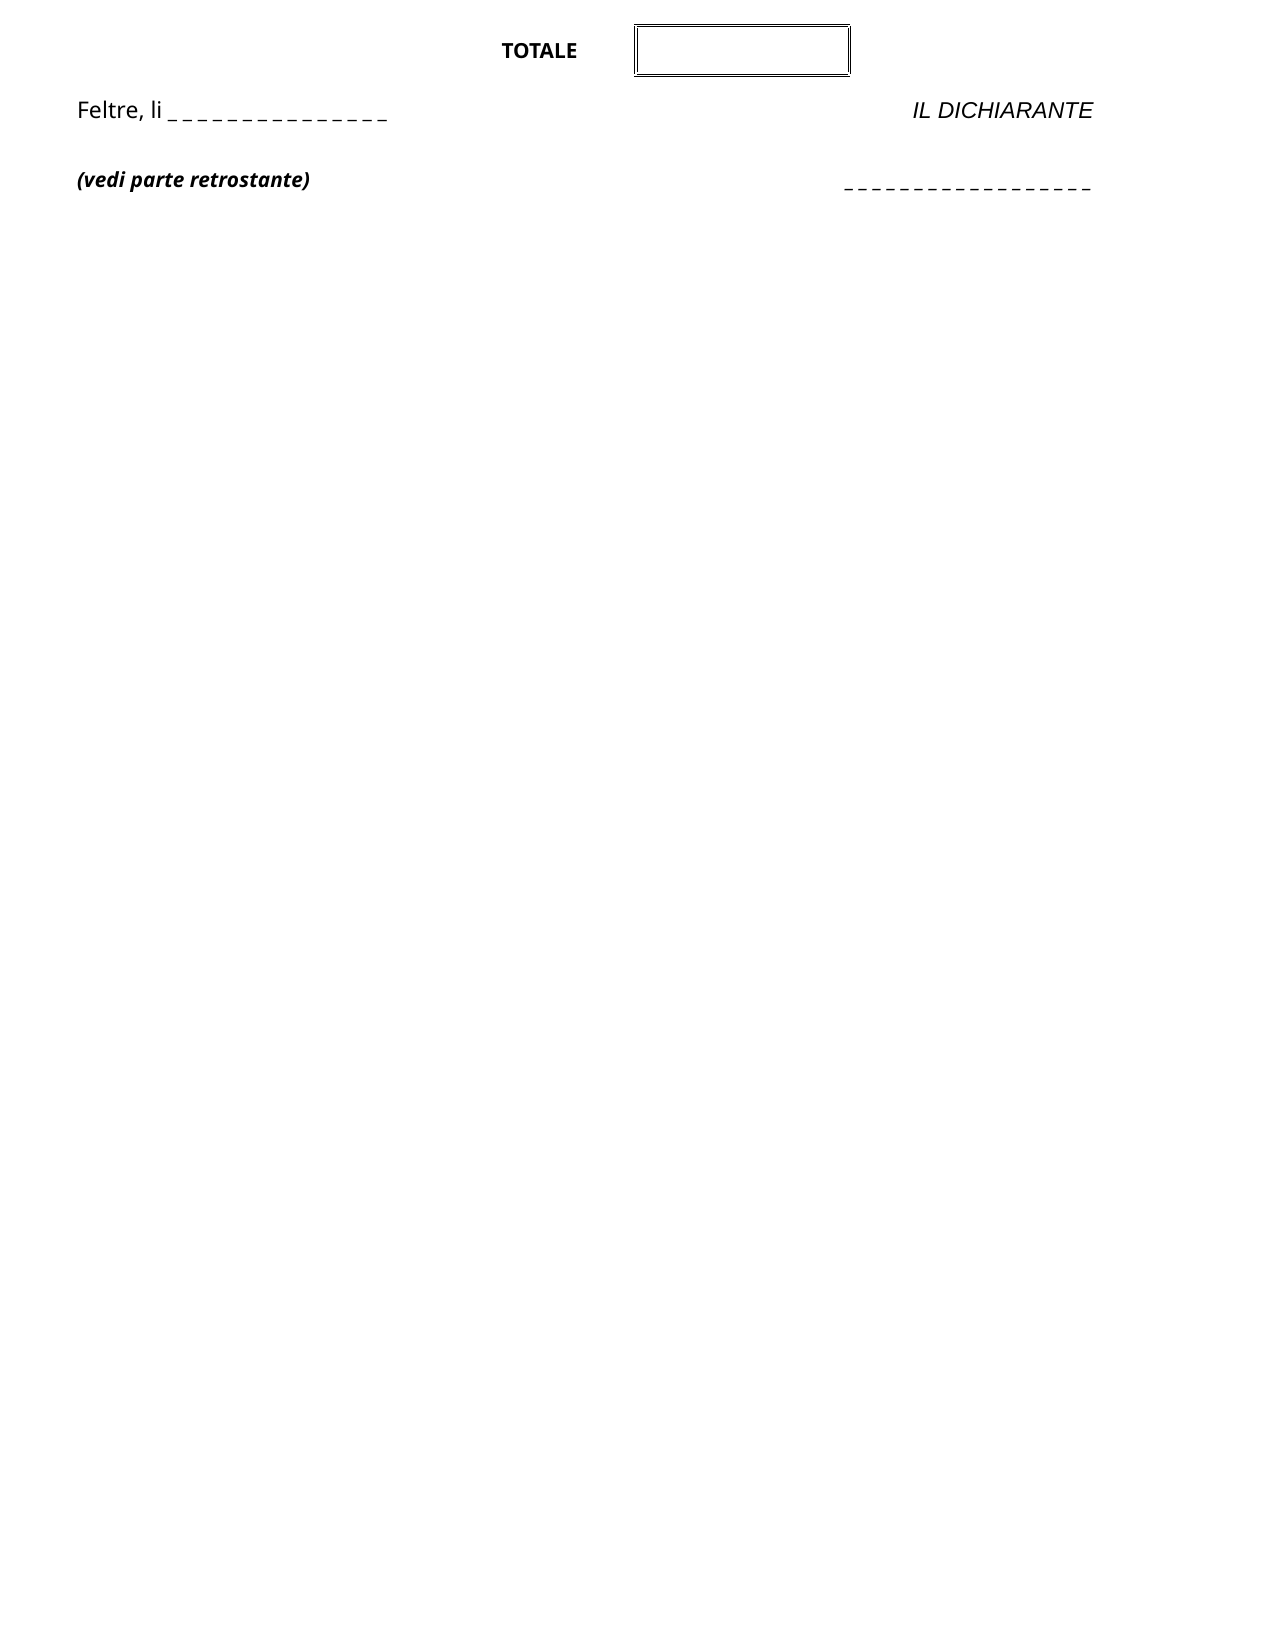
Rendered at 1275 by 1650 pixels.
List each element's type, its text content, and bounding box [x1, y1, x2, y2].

table_cell [636, 25, 849, 74]
text Feltre, li _ _ _ _ _ _ _ _ _ _ _ _ _ _ _ IL DICHIARANTE [77, 94, 1210, 125]
table_cell [83, 24, 444, 74]
table_cell [1138, 24, 1142, 74]
table_cell TOTALE [444, 24, 636, 74]
table_cell [849, 24, 1137, 74]
subtitle (vedi parte retrostante) _ _ _ _ _ _ _ _ _ _ _ _ _ _ _ _ _ _ [77, 164, 1210, 193]
